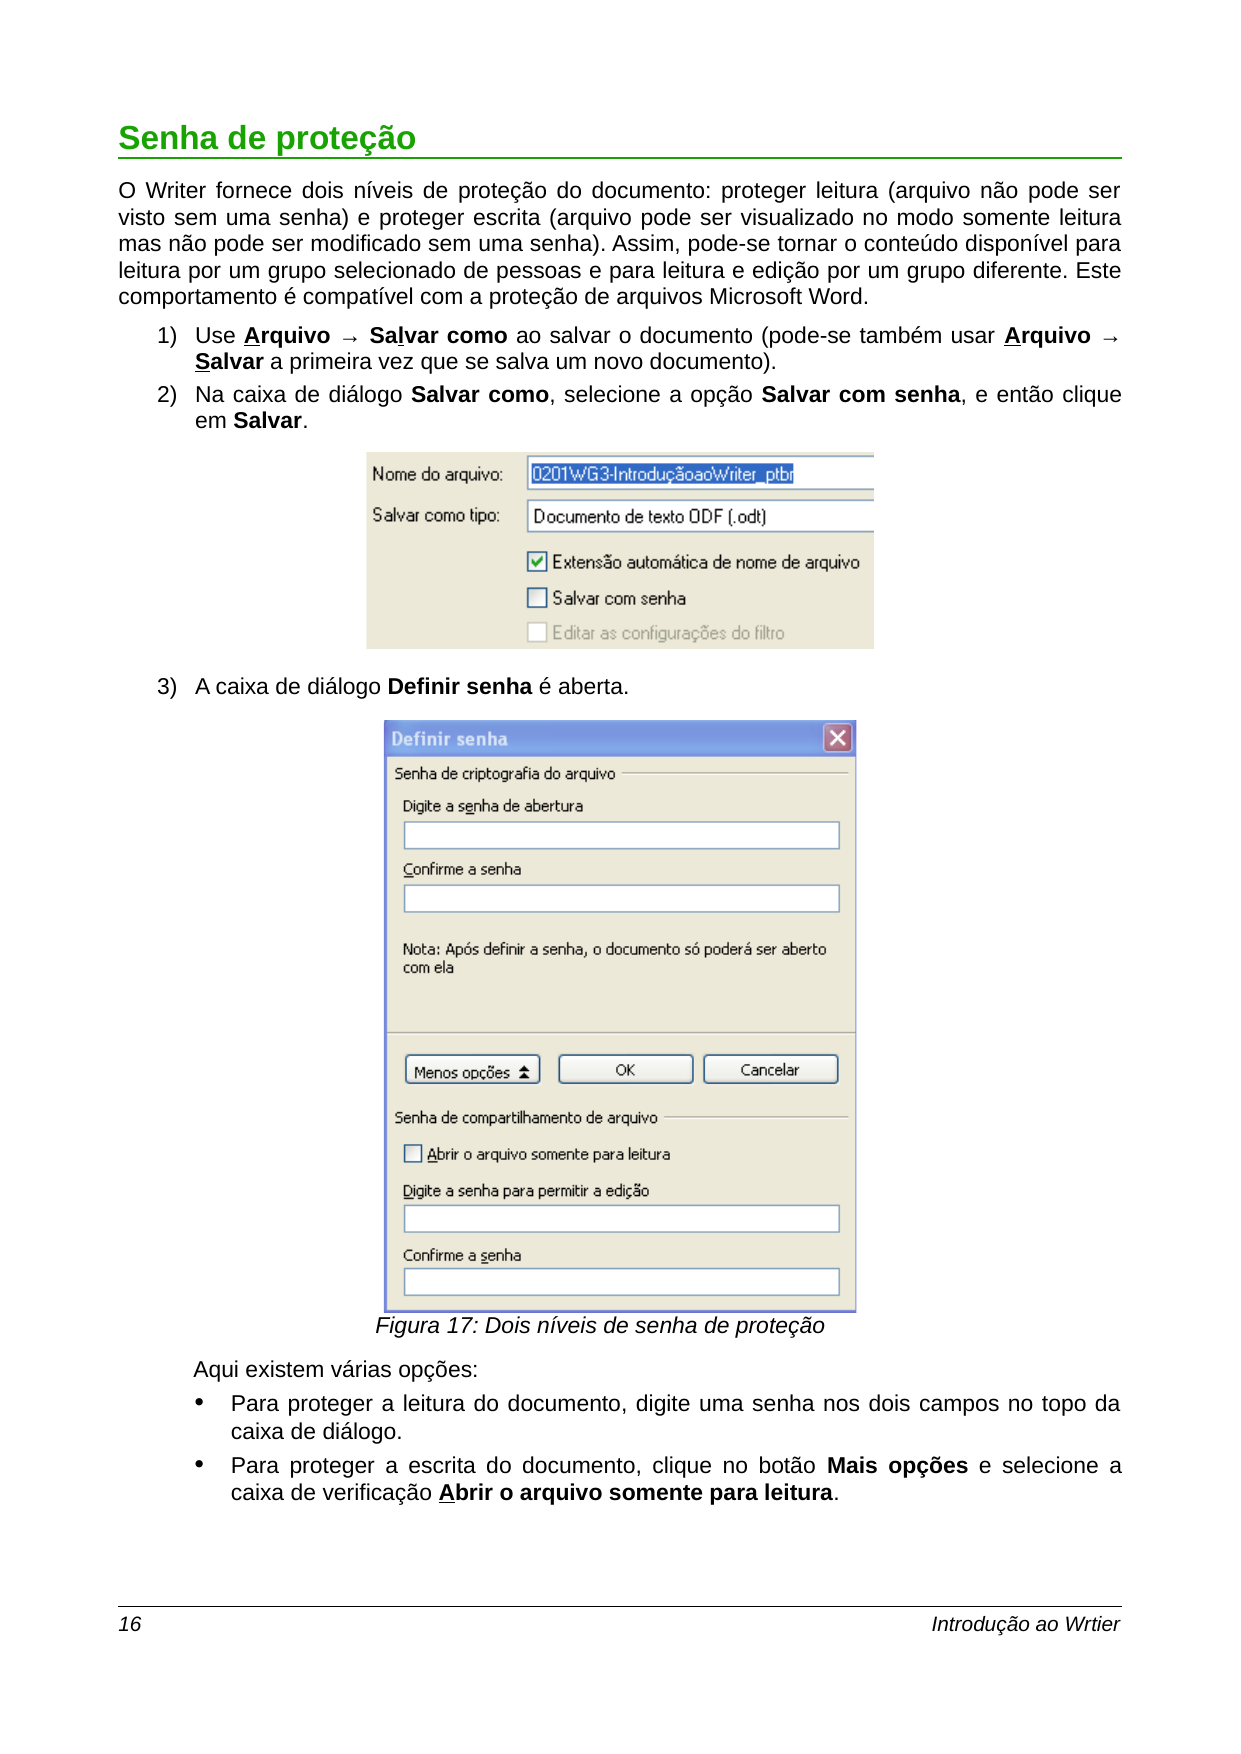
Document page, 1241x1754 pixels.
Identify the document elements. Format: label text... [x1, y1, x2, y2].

subtitle Senha de proteção [118, 118, 1122, 157]
list Para proteger a leitura do documento, digite uma senha nos dois campos no topo da caixa de diálogo. [192, 1388, 1122, 1444]
text O Writer fornece dois níveis de proteção do documento: proteger leitura (arquivo não pode ser visto sem uma senha) e proteger escrita (arquivo pode ser visualizado no modo somente leitura mas não pode ser modificado sem uma senha). Assim, pode-se tornar o conteúdo disponível para leitura por um grupo selecionado de pessoas e para leitura e edição por um grupo diferente. Este comportamento é compatível com a proteção de arquivos Microsoft Word. [118, 177, 1122, 309]
list Aqui existem várias opções: [193, 1356, 1122, 1382]
list Para proteger a escrita do documento, clique no botão Mais opções e selecione a caixa de verificação Abrir o arquivo somente para leitura. [192, 1450, 1122, 1506]
list A caixa de diálogo Definir senha é aberta. [177, 673, 1122, 699]
text Figura 17: Dois níveis de senha de proteção [375, 718, 865, 1339]
list Na caixa de diálogo Salvar como, selecione a opção Salvar com senha, e então clique em Salvar. [177, 381, 1122, 433]
list Use Arquivo → Salvar como ao salvar o documento (pode-se também usar Arquivo → Salvar a primeira vez que se salva um novo documento). [177, 322, 1122, 374]
picture [383, 720, 857, 1313]
picture [366, 452, 874, 649]
